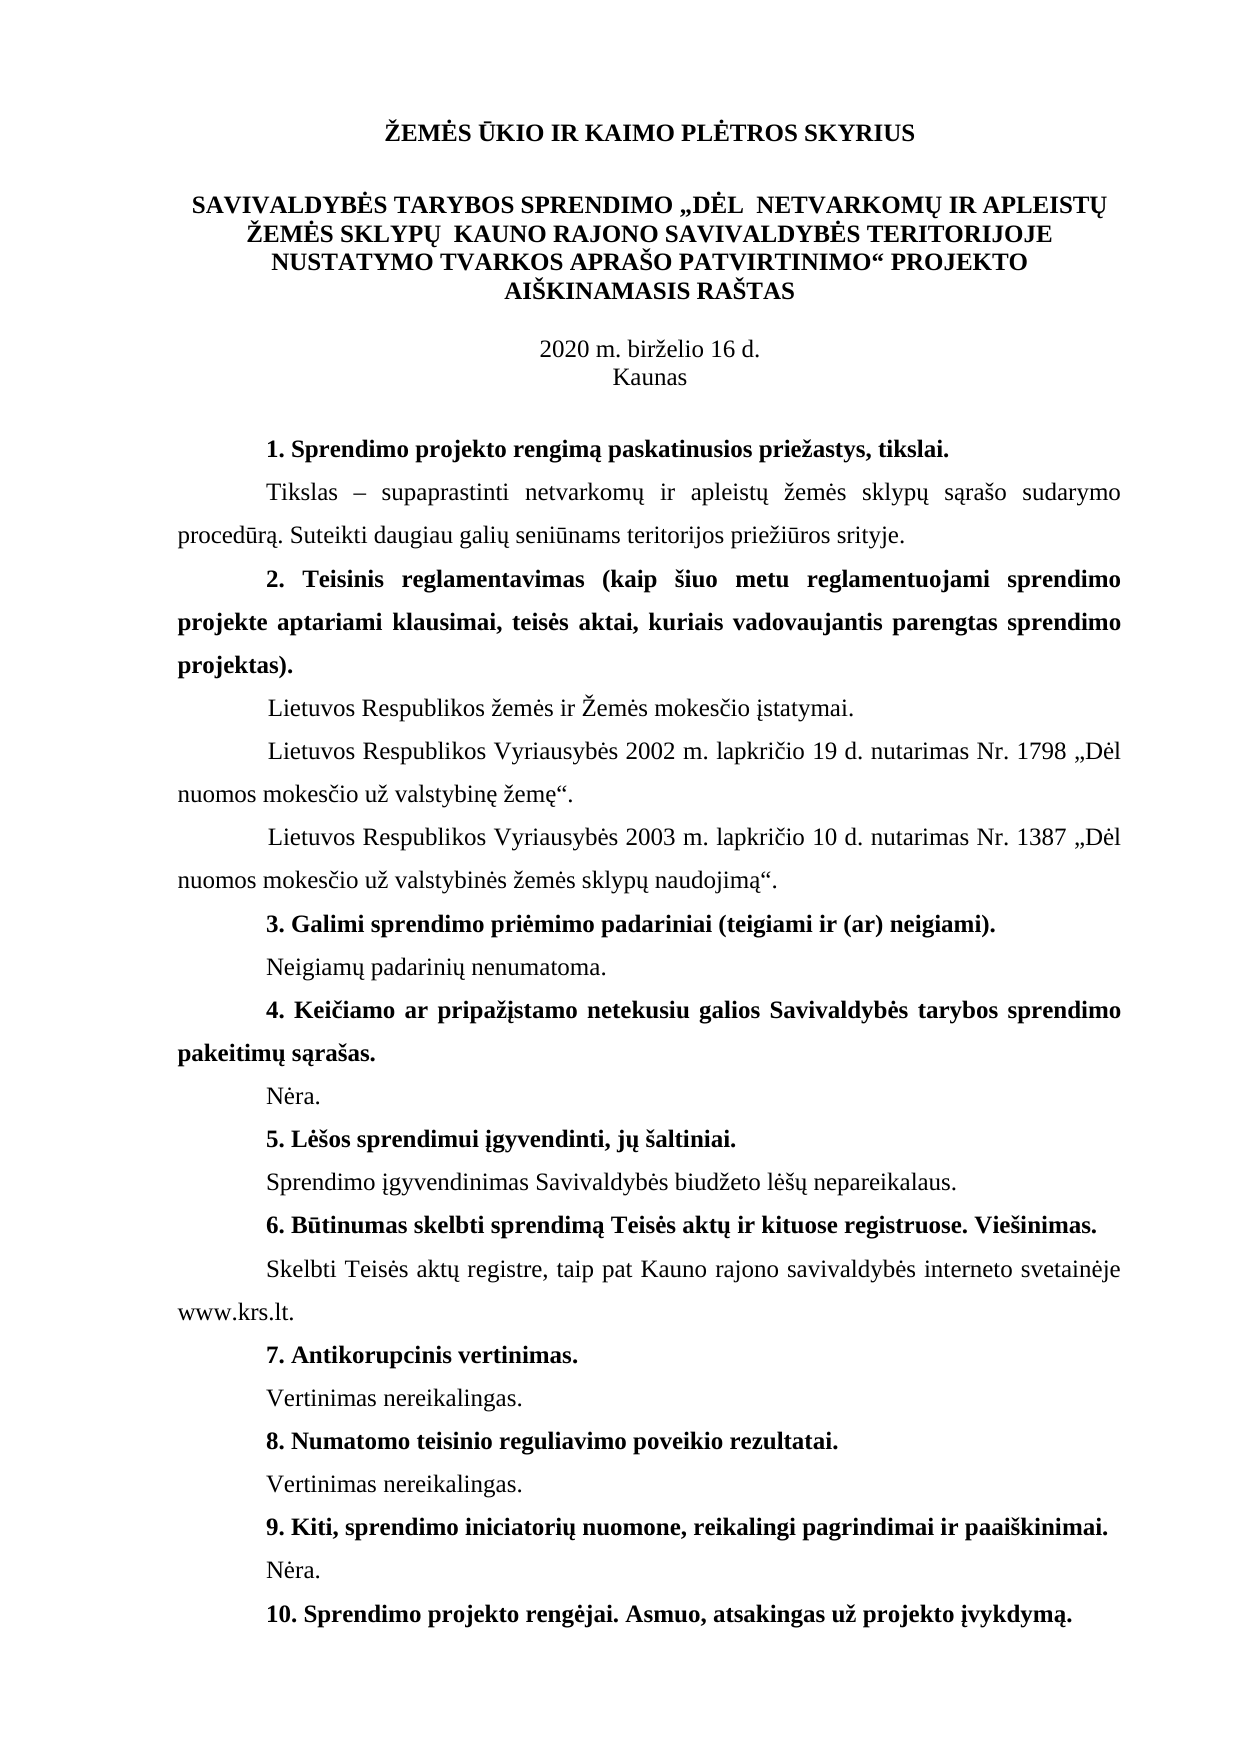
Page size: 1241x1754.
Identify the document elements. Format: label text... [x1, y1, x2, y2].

text Lietuvos Respublikos žemės ir Žemės mokesčio įstatymai. [177, 693, 1122, 722]
text 7. Antikorupcinis vertinimas. [177, 1340, 1122, 1369]
text SAVIVALDYBĖS TARYBOS SPRENDIMO „DĖL NETVARKOMŲ IR APLEISTŲ ŽEMĖS SKLYPŲ KAUNO RAJONO SAVIVALDYBĖS TERITORIJOJE NUSTATYMO TVARKOS APRAŠO PATVIRTINIMO“ PROJEKTO AIŠKINAMASIS RAŠTAS [177, 190, 1122, 305]
text 1. Sprendimo projekto rengimą paskatinusios priežastys, tikslai. [177, 434, 1122, 463]
text Skelbti Teisės aktų registre, taip pat Kauno rajono savivaldybės interneto svetainėje www.krs.lt. [177, 1254, 1122, 1326]
text 6. Būtinumas skelbti sprendimą Teisės aktų ir kituose registruose. Viešinimas. [177, 1211, 1122, 1239]
text 4. Keičiamo ar pripažįstamo netekusiu galios Savivaldybės tarybos sprendimo pakeitimų sąrašas. [177, 995, 1122, 1067]
text Vertinimas nereikalingas. [177, 1383, 1122, 1412]
text Lietuvos Respublikos Vyriausybės 2003 m. lapkričio 10 d. nutarimas Nr. 1387 „Dėl nuomos mokesčio už valstybinės žemės sklypų naudojimą“. [177, 822, 1122, 894]
text Kaunas [177, 362, 1122, 391]
text Nėra. [177, 1081, 1122, 1110]
text 2. Teisinis reglamentavimas (kaip šiuo metu reglamentuojami sprendimo projekte aptariami klausimai, teisės aktai, kuriais vadovaujantis parengtas sprendimo projektas). [177, 564, 1122, 679]
text Neigiamų padarinių nenumatoma. [177, 952, 1122, 981]
text 9. Kiti, sprendimo iniciatorių nuomone, reikalingi pagrindimai ir paaiškinimai. [177, 1512, 1122, 1541]
text 2020 m. birželio 16 d. [177, 334, 1122, 362]
text Nėra. [236, 1556, 1122, 1584]
text 10. Sprendimo projekto rengėjai. Asmuo, atsakingas už projekto įvykdymą. [177, 1599, 1122, 1627]
text 8. Numatomo teisinio reguliavimo poveikio rezultatai. [177, 1426, 1122, 1455]
text 3. Galimi sprendimo priėmimo padariniai (teigiami ir (ar) neigiami). [177, 909, 1122, 937]
text Tikslas – supaprastinti netvarkomų ir apleistų žemės sklypų sąrašo sudarymo procedūrą. Suteikti daugiau galių seniūnams teritorijos priežiūros srityje. [177, 477, 1122, 549]
text Sprendimo įgyvendinimas Savivaldybės biudžeto lėšų nepareikalaus. [177, 1167, 1122, 1196]
text 5. Lėšos sprendimui įgyvendinti, jų šaltiniai. [177, 1124, 1122, 1153]
text Vertinimas nereikalingas. [177, 1469, 1122, 1498]
text ŽEMĖS ŪKIO IR KAIMO PLĖTROS SKYRIUS [177, 118, 1122, 147]
text Lietuvos Respublikos Vyriausybės 2002 m. lapkričio 19 d. nutarimas Nr. 1798 „Dėl nuomos mokesčio už valstybinę žemę“. [177, 736, 1122, 808]
